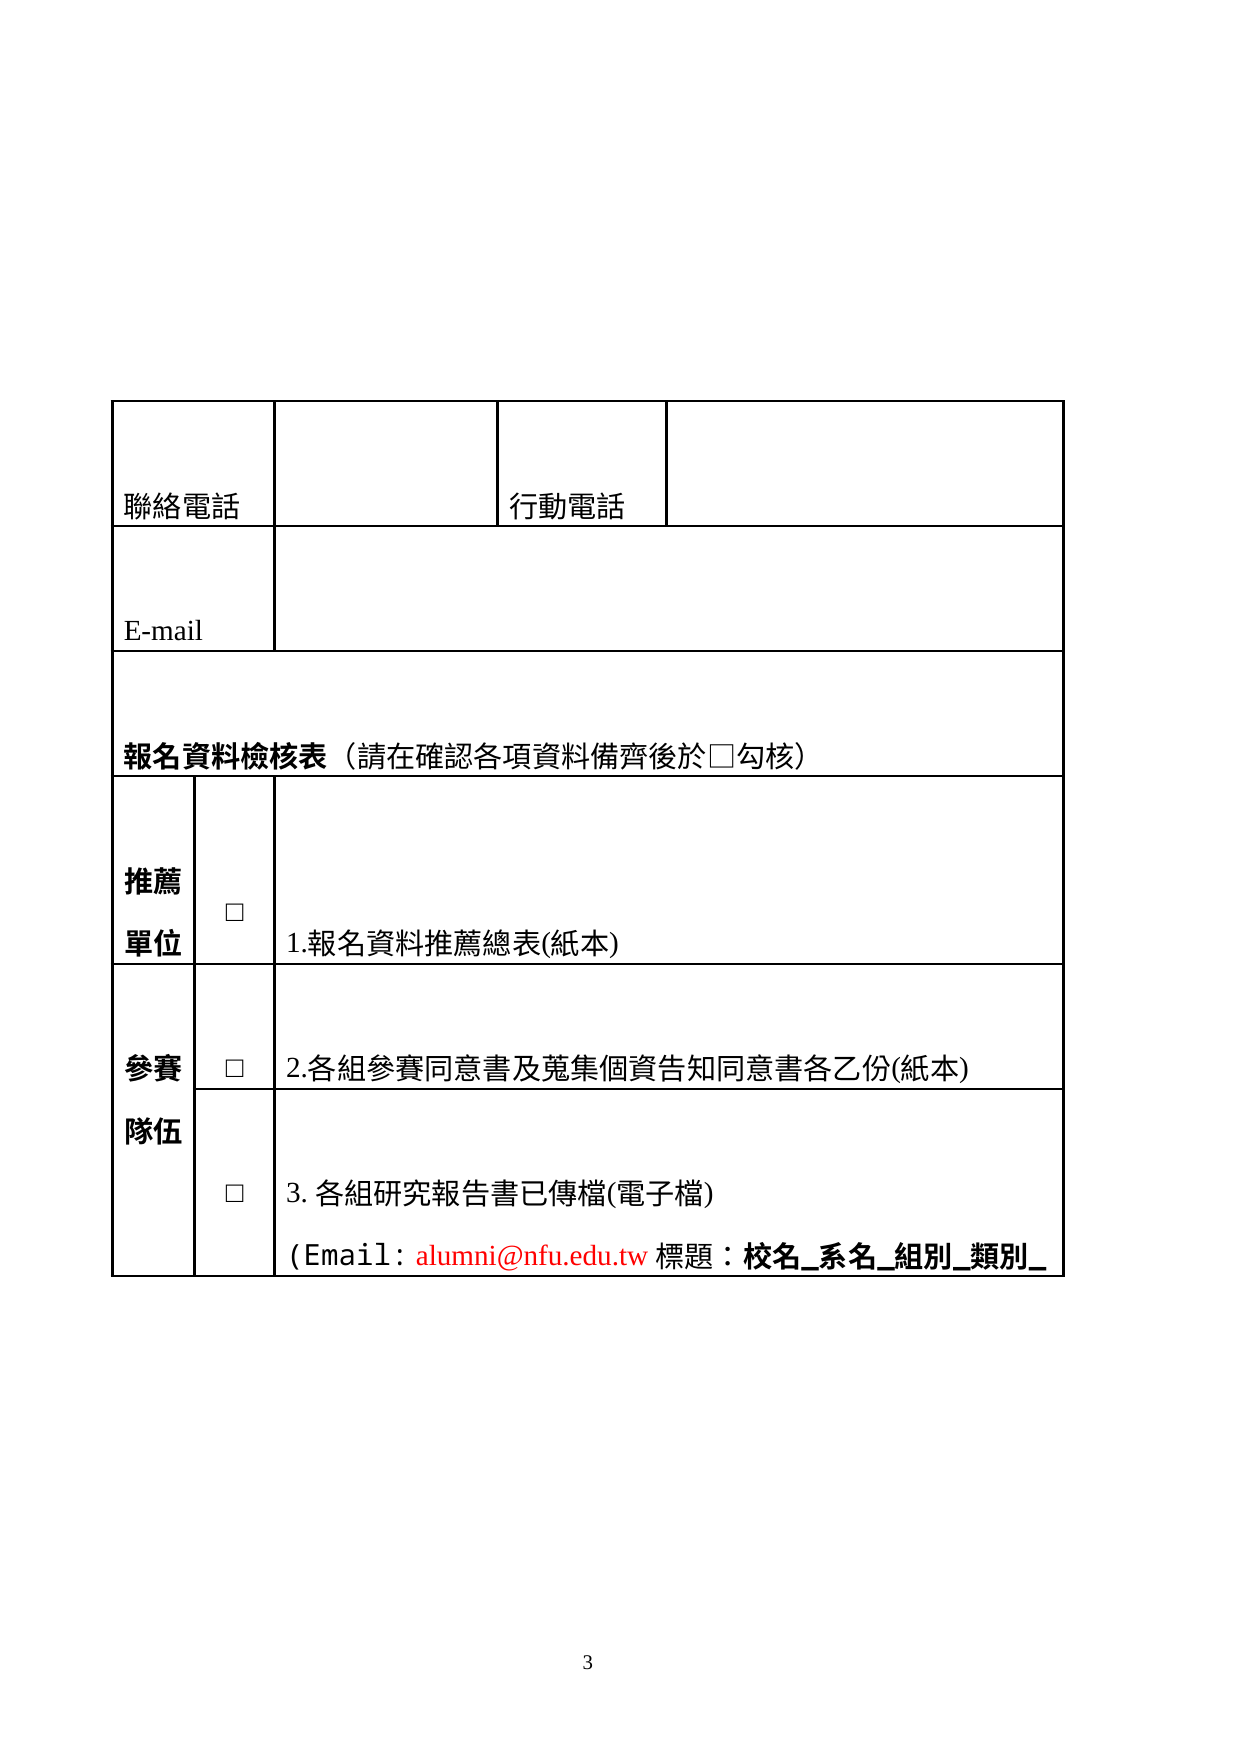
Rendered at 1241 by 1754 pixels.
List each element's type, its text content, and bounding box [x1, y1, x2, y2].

table_cell 報名資料檢核表（請在確認各項資料備齊後於□勾核） [114, 652, 1062, 775]
table_cell □ [196, 777, 273, 963]
table_cell 參賽隊伍 [114, 965, 193, 1275]
table_cell 2.各組參賽同意書及蒐集個資告知同意書各乙份(紙本) [276, 965, 1062, 1088]
table_cell □ [196, 1090, 273, 1275]
table_cell 1.報名資料推薦總表(紙本) [276, 777, 1062, 963]
table_cell 行動電話 [499, 402, 665, 525]
table_cell 推薦單位 [114, 777, 193, 963]
table_cell □ [196, 965, 273, 1088]
table_cell [276, 527, 1062, 650]
table_cell [276, 402, 496, 525]
table_cell 聯絡電話 [114, 402, 273, 525]
table_cell [668, 402, 1062, 525]
table_cell E-mail [114, 527, 273, 650]
table_cell 3. 各組研究報告書已傳檔(電子檔) (Email: alumni@nfu.edu.tw 標題：校名_系名_組別_類別_題目) 研究報告書word檔名：校名_系名_組別_類別_題目.doc 研究報告書pdf 檔名 校名_系名_組別_類別_題目.pdf [276, 1090, 1062, 1275]
